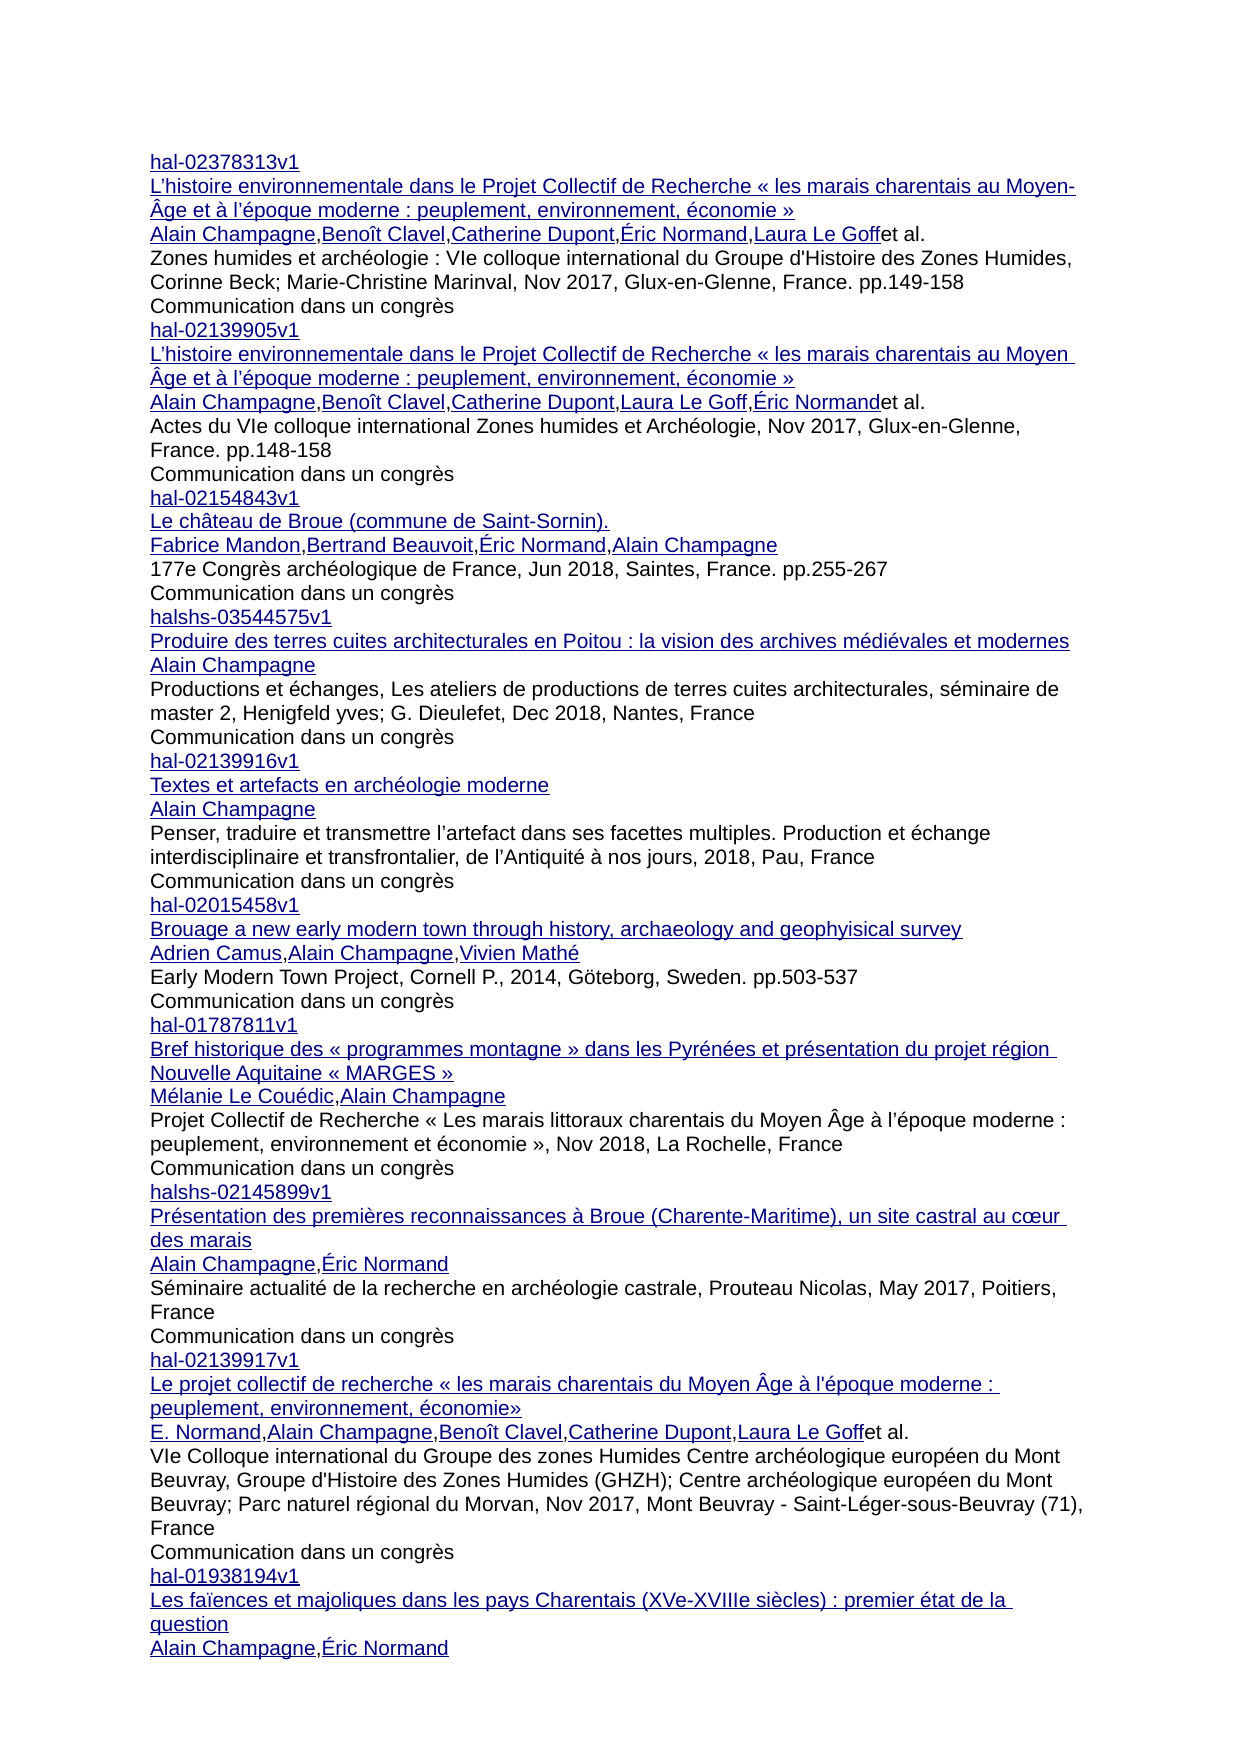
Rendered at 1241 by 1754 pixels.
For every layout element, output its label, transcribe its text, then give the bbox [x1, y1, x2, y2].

table_cell Bref historique des « programmes montagne » dans les Pyrénées et présentation du projet région Nouvelle Aquitaine « MARGES » Mélanie Le Couédic,Alain Champagne Projet Collectif de Recherche « Les marais littoraux charentais du Moyen Âge à l’époque moderne : peuplement, environnement et économie », Nov 2018, La Rochelle, France Communication dans un congrès halshs-02145899v1 [150, 1036, 1090, 1204]
table_cell Textes et artefacts en archéologie moderne Alain Champagne Penser, traduire et transmettre l’artefact dans ses facettes multiples. Production et échange interdisciplinaire et transfrontalier, de l’Antiquité à nos jours, 2018, Pau, France Communication dans un congrès hal-02015458v1 [150, 773, 1090, 917]
table_cell Les faïences et majoliques dans les pays Charentais (XVe-XVIIIe siècles) : premier état de la question Alain Champagne,Éric Normand [150, 1588, 1090, 1659]
table_cell Le projet collectif de recherche « les marais charentais du Moyen Âge à l'époque moderne : peuplement, environnement, économie» E. Normand,Alain Champagne,Benoît Clavel,Catherine Dupont,Laura Le Goffet al. VIe Colloque international du Groupe des zones Humides Centre archéologique européen du Mont Beuvray, Groupe d'Histoire des Zones Humides (GHZH); Centre archéologique européen du Mont Beuvray; Parc naturel régional du Morvan, Nov 2017, Mont Beuvray - Saint-Léger-sous-Beuvray (71), France Communication dans un congrès hal-01938194v1 [150, 1372, 1090, 1587]
table_cell Brouage a new early modern town through history, archaeology and geophyisical survey Adrien Camus,Alain Champagne,Vivien Mathé Early Modern Town Project, Cornell P., 2014, Göteborg, Sweden. pp.503-537 Communication dans un congrès hal-01787811v1 [150, 917, 1090, 1036]
table_cell Le château de Broue (commune de Saint-Sornin). Fabrice Mandon,Bertrand Beauvoit,Éric Normand,Alain Champagne 177e Congrès archéologique de France, Jun 2018, Saintes, France. pp.255-267 Communication dans un congrès halshs-03544575v1 [150, 509, 1090, 629]
table_cell Présentation des premières reconnaissances à Broue (Charente-Maritime), un site castral au cœur des marais Alain Champagne,Éric Normand Séminaire actualité de la recherche en archéologie castrale, Prouteau Nicolas, May 2017, Poitiers, France Communication dans un congrès hal-02139917v1 [150, 1204, 1090, 1372]
table_cell hal-02378313v1 [150, 150, 1090, 174]
table_cell Produire des terres cuites architecturales en Poitou : la vision des archives médiévales et modernes Alain Champagne Productions et échanges, Les ateliers de productions de terres cuites architecturales, séminaire de master 2, Henigfeld yves; G. Dieulefet, Dec 2018, Nantes, France Communication dans un congrès hal-02139916v1 [150, 629, 1090, 773]
table_cell L’histoire environnementale dans le Projet Collectif de Recherche « les marais charentais au Moyen-Âge et à l’époque moderne : peuplement, environnement, économie » Alain Champagne,Benoît Clavel,Catherine Dupont,Éric Normand,Laura Le Goffet al. Zones humides et archéologie : VIe colloque international du Groupe d'Histoire des Zones Humides, Corinne Beck; Marie-Christine Marinval, Nov 2017, Glux-en-Glenne, France. pp.149-158 Communication dans un congrès hal-02139905v1 [150, 174, 1090, 342]
table_cell L’histoire environnementale dans le Projet Collectif de Recherche « les marais charentais au Moyen Âge et à l’époque moderne : peuplement, environnement, économie » Alain Champagne,Benoît Clavel,Catherine Dupont,Laura Le Goff,Éric Normandet al. Actes du VIe colloque international Zones humides et Archéologie, Nov 2017, Glux-en-Glenne, France. pp.148-158 Communication dans un congrès hal-02154843v1 [150, 342, 1090, 509]
